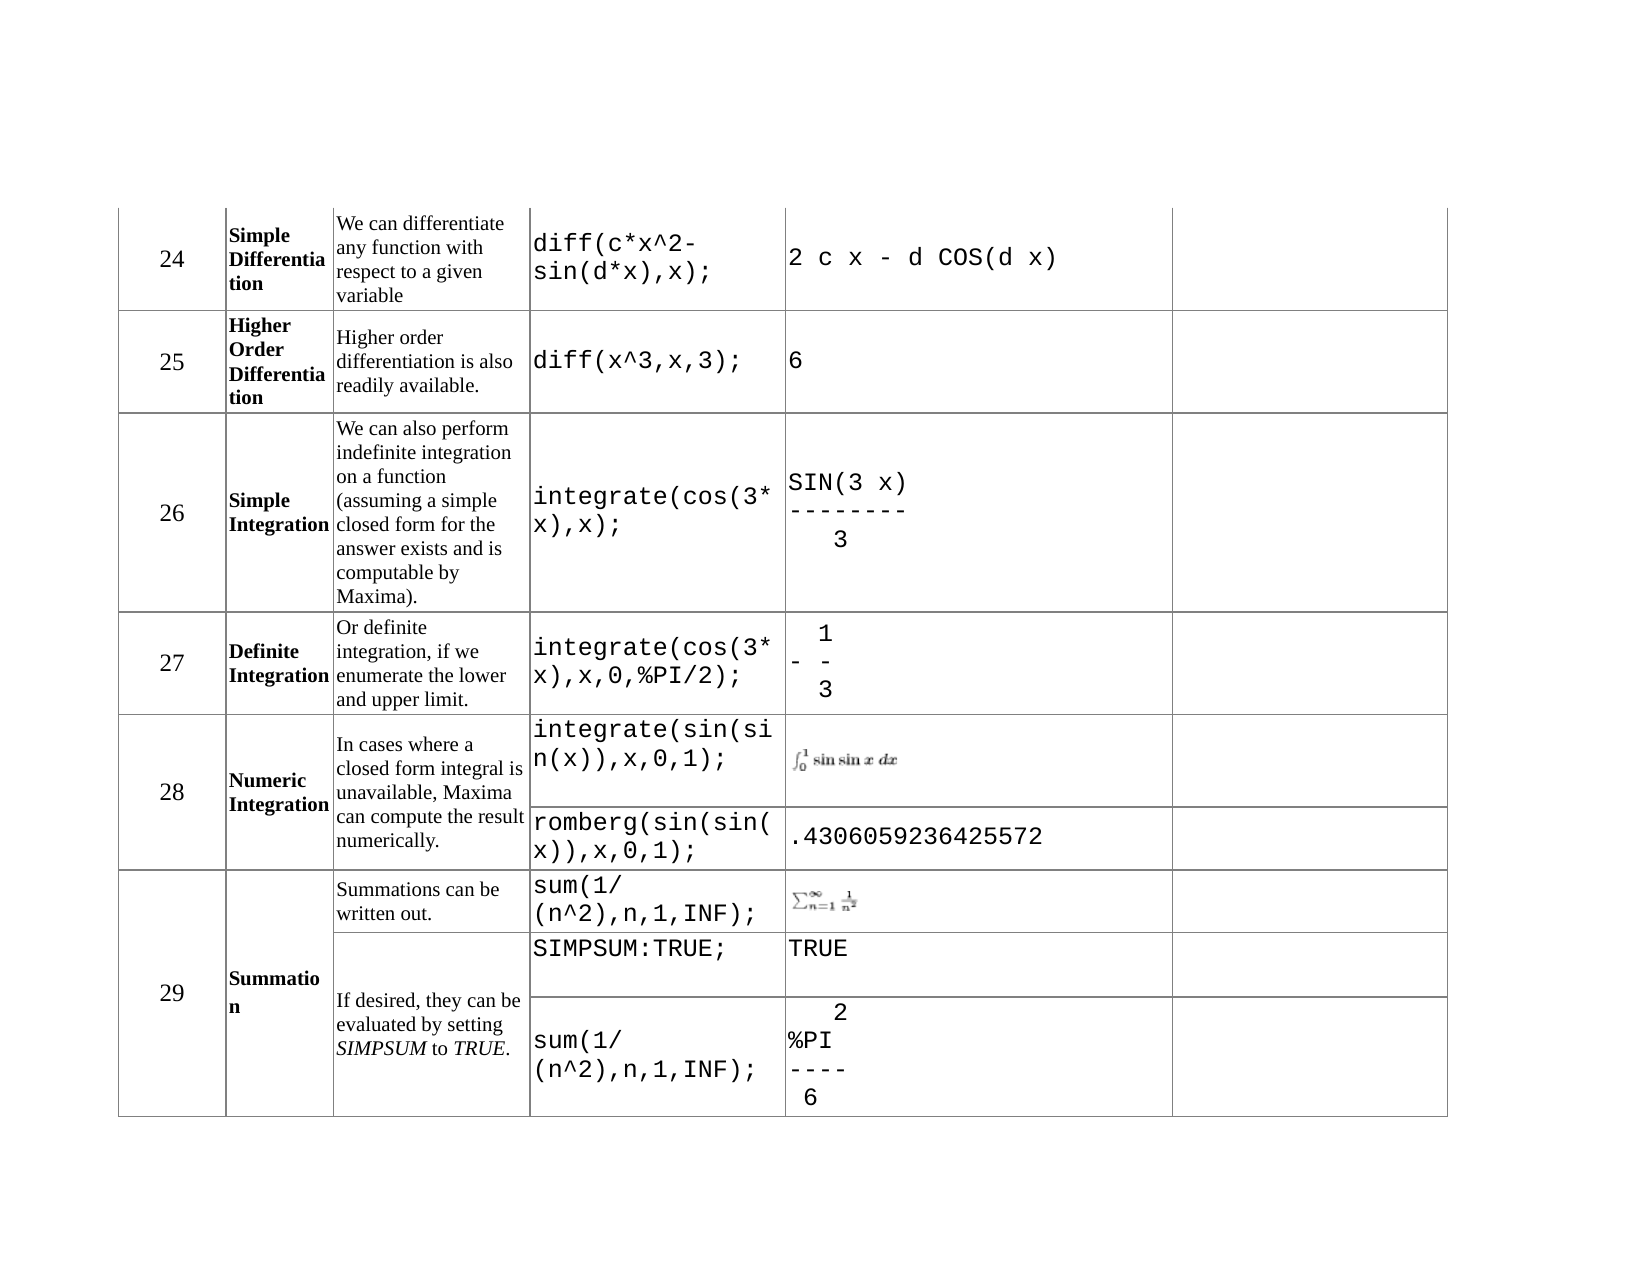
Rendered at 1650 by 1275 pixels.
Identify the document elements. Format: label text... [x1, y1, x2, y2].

table_cell Definite Integration [227, 613, 333, 714]
table_cell integrate(sin(sin(x)),x,0,1); [531, 715, 785, 806]
table_cell Summation [227, 871, 333, 1116]
table_cell Higher order differentiation is also readily available. [334, 311, 529, 412]
table_cell 25 [119, 311, 225, 412]
table_cell 28 [119, 715, 225, 869]
table_cell [786, 871, 1172, 932]
table_cell If desired, they can be evaluated by setting SIMPSUM to TRUE. [334, 933, 529, 1116]
table_cell 27 [119, 613, 225, 714]
table_cell [1173, 808, 1447, 869]
table_cell .4306059236425572 [786, 808, 1172, 869]
table_cell integrate(cos(3*x),x,0,%PI/2); [531, 613, 785, 714]
table_header [530, 150, 785, 207]
table_cell We can also perform indefinite integration on a function (assuming a simple closed form for the answer exists and is computable by Maxima). [334, 414, 529, 611]
table_cell 26 [119, 414, 225, 611]
table_cell [1173, 414, 1447, 611]
table_cell 2 c x - d COS(d x) [786, 208, 1172, 310]
table_cell romberg(sin(sin(x)),x,0,1); [531, 808, 785, 869]
table_cell Simple Integration [227, 414, 333, 611]
table_cell 2 %PI ---- 6 [786, 998, 1172, 1116]
table_cell SIN(3 x) -------- 3 [786, 414, 1172, 611]
table_cell diff(x^3,x,3); [531, 311, 785, 412]
table_cell sum(1/(n^2),n,1,INF); [531, 871, 785, 932]
table_cell Numeric Integration [227, 715, 333, 869]
table_cell TRUE [786, 933, 1172, 996]
table_cell [786, 715, 1172, 806]
table_cell [1173, 613, 1447, 714]
table_cell Summations can be written out. [334, 871, 529, 932]
table_header [333, 150, 530, 207]
table_cell [1173, 208, 1447, 310]
table_header [118, 150, 226, 207]
table_cell integrate(cos(3*x),x); [531, 414, 785, 611]
picture [787, 749, 899, 771]
table_cell Simple Differentiation [227, 208, 333, 310]
picture [787, 891, 860, 911]
table_cell diff(c*x^2-sin(d*x),x); [531, 208, 785, 310]
table_cell In cases where a closed form integral is unavailable, Maxima can compute the result numerically. [334, 715, 529, 869]
table_cell Or definite integration, if we enumerate the lower and upper limit. [334, 613, 529, 714]
table_cell [1173, 933, 1447, 996]
table_cell [1173, 715, 1447, 806]
table_cell 29 [119, 871, 225, 1116]
table_cell sum(1/(n^2),n,1,INF); [531, 998, 785, 1116]
table_cell [1173, 998, 1447, 1116]
table_cell SIMPSUM:TRUE; [531, 933, 785, 996]
table_cell 6 [786, 311, 1172, 412]
table_header [226, 150, 333, 207]
table_header [1172, 150, 1447, 207]
table_header [785, 150, 1172, 207]
table_cell [1173, 871, 1447, 932]
table_cell 1 - - 3 [786, 613, 1172, 714]
table_cell Higher Order Differentiation [227, 311, 333, 412]
table_cell We can differentiate any function with respect to a given variable [334, 208, 529, 310]
table_cell 24 [119, 208, 225, 310]
table_cell [1173, 311, 1447, 412]
